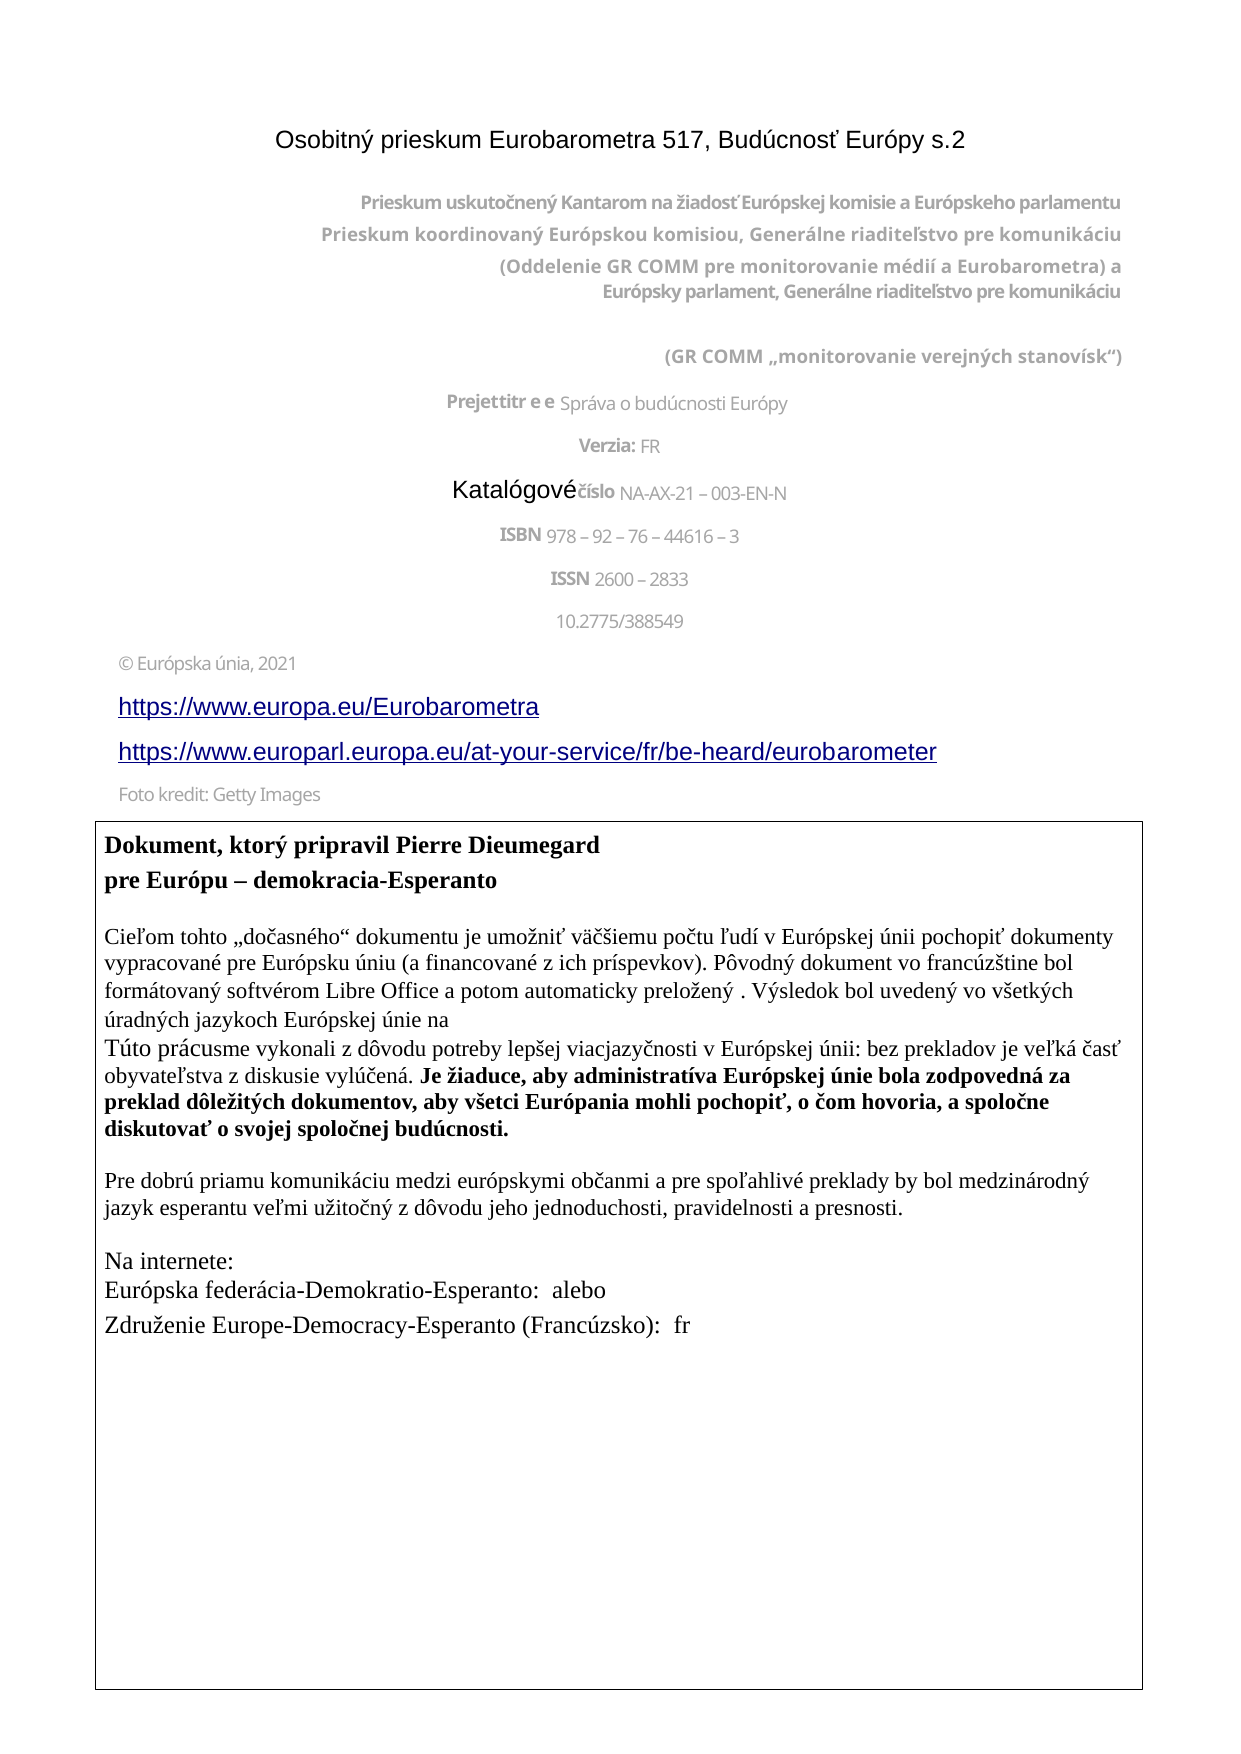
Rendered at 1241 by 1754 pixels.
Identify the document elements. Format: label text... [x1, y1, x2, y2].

text Verzia: FR [118, 432, 1122, 459]
text Prieskum uskutočnený Kantarom na žiadosť Európskej komisie a Európskeho parlamentu [118, 189, 1122, 215]
text Európsky parlament, Generálne riaditeľstvo pre komunikáciu [118, 279, 1122, 304]
text Katalógovéčíslo NA-AX-21 – 003-EN-N [118, 475, 1122, 505]
text https://www.europa.eu/Eurobarometra [118, 692, 1122, 720]
text (Oddelenie GR COMM pre monitorovanie médií a Eurobarometra) a [118, 253, 1122, 279]
text Foto kredit: Getty Images [118, 782, 1122, 807]
text ISBN 978 – 92 – 76 – 44616 – 3 [118, 522, 1122, 549]
text https://www.europarl.europa.eu/at-your-service/fr/be-heard/eurobarometer [118, 737, 1122, 765]
text (GR COMM „monitorovanie verejných stanovísk“) [118, 326, 1122, 372]
text ISSN 2600 – 2833 [118, 565, 1122, 592]
text © Európska únia, 2021 [118, 650, 1122, 675]
text 10.2775/388549 [118, 608, 1122, 634]
text Prejettitr e e Správa o budúcnosti Európy [118, 389, 1116, 416]
text Prieskum koordinovaný Európskou komisiou, Generálne riaditeľstvo pre komunikáciu [118, 221, 1122, 247]
